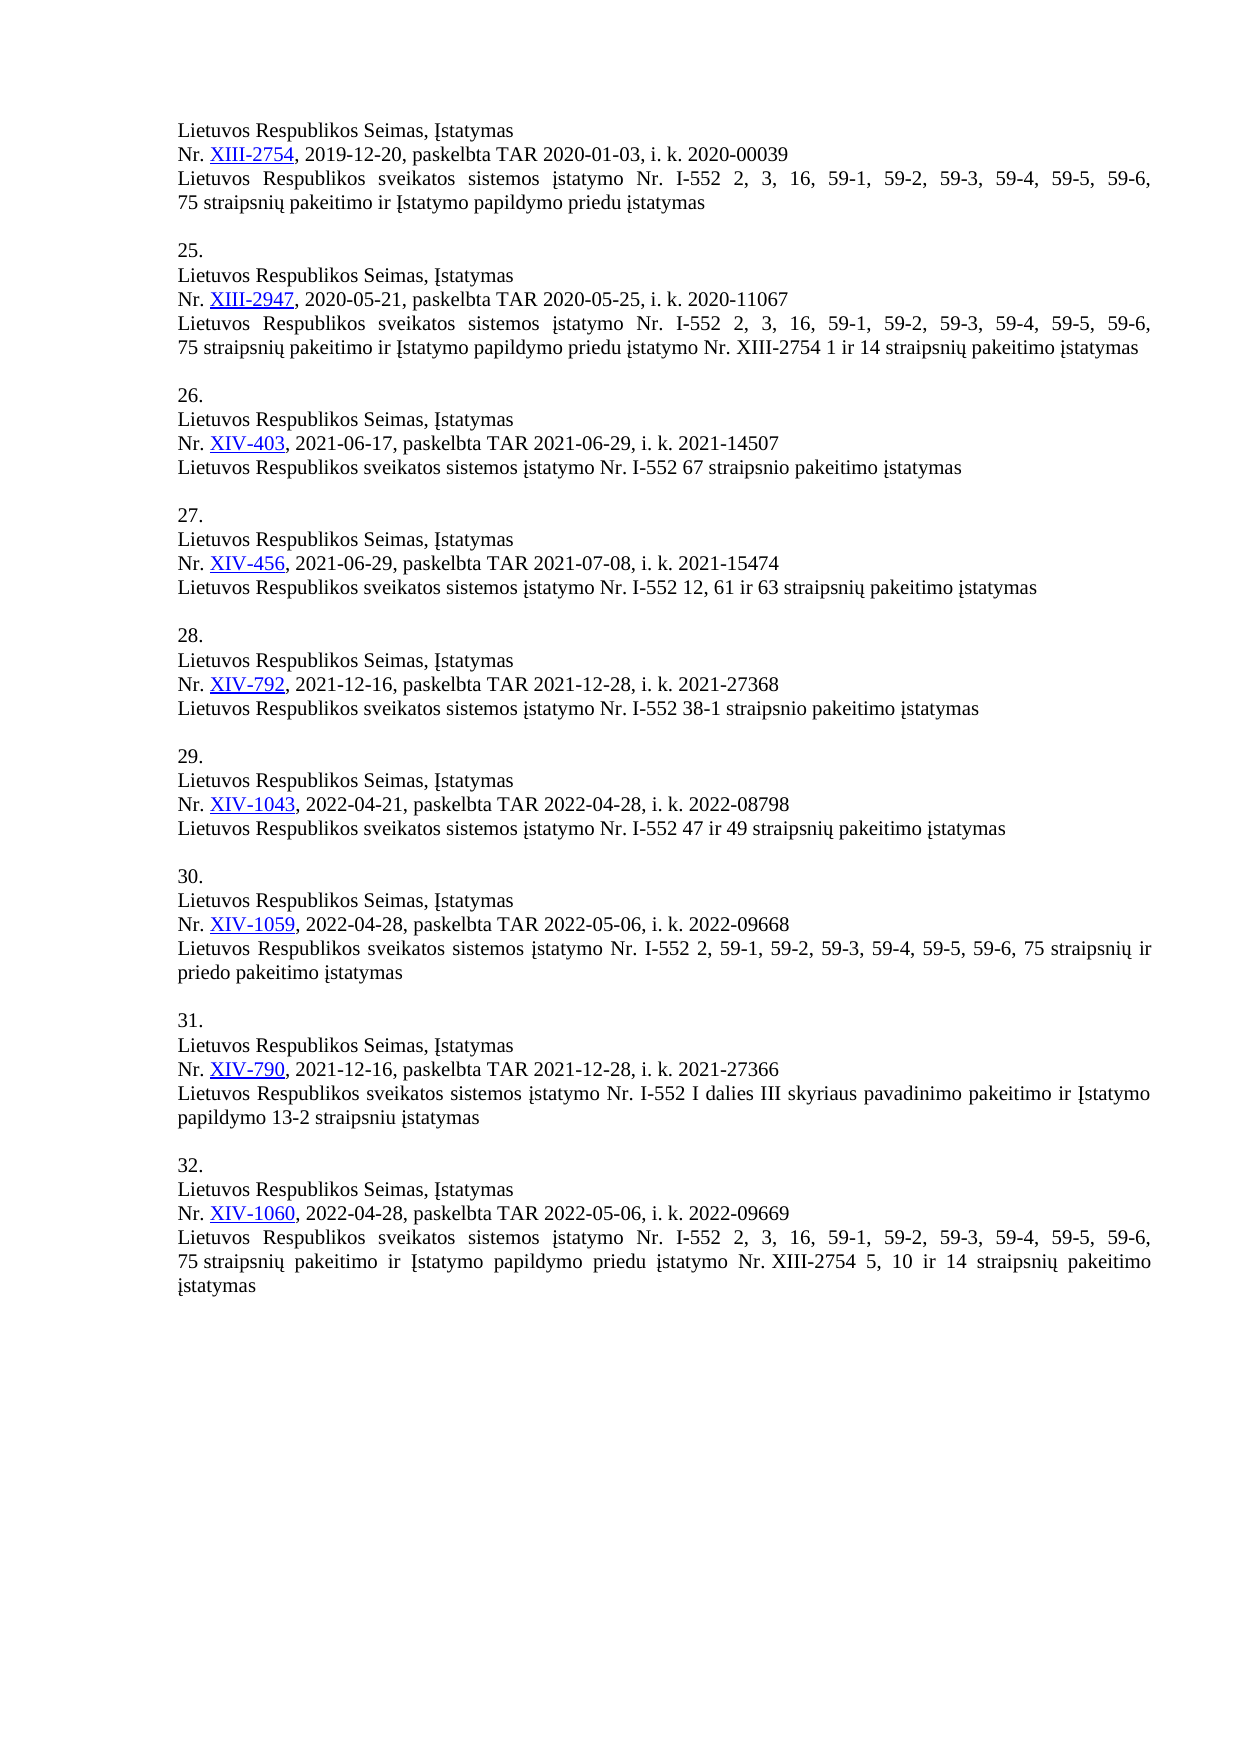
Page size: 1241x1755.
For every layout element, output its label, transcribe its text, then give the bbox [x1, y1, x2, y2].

text 25. [177, 238, 1152, 262]
text Lietuvos Respublikos sveikatos sistemos įstatymo Nr. I-552 67 straipsnio pakeitimo įstatymas [177, 455, 1152, 479]
text Nr. XIII-2947, 2020-05-21, paskelbta TAR 2020-05-25, i. k. 2020-11067 [177, 287, 1152, 311]
text Lietuvos Respublikos sveikatos sistemos įstatymo Nr. I-552 I dalies III skyriaus pavadinimo pakeitimo ir Įstatymo papildymo 13-2 straipsniu įstatymas [177, 1081, 1152, 1129]
text Nr. XIV-403, 2021-06-17, paskelbta TAR 2021-06-29, i. k. 2021-14507 [177, 431, 1152, 455]
text Nr. XIV-456, 2021-06-29, paskelbta TAR 2021-07-08, i. k. 2021-15474 [177, 551, 1152, 575]
text Lietuvos Respublikos Seimas, Įstatymas [177, 1177, 1152, 1201]
text Lietuvos Respublikos sveikatos sistemos įstatymo Nr. I-552 2, 59-1, 59-2, 59-3, 59-4, 59-5, 59-6, 75 straipsnių ir priedo pakeitimo įstatymas [177, 936, 1152, 984]
text Lietuvos Respublikos Seimas, Įstatymas [177, 647, 1152, 672]
text 30. [177, 864, 1152, 888]
text Lietuvos Respublikos Seimas, Įstatymas [177, 262, 1152, 287]
text 26. [177, 383, 1152, 407]
text 27. [177, 503, 1152, 527]
text Nr. XIV-790, 2021-12-16, paskelbta TAR 2021-12-28, i. k. 2021-27366 [177, 1057, 1152, 1081]
text Nr. XIV-1059, 2022-04-28, paskelbta TAR 2022-05-06, i. k. 2022-09668 [177, 912, 1152, 936]
text 32. [177, 1153, 1152, 1177]
text Nr. XIV-1060, 2022-04-28, paskelbta TAR 2022-05-06, i. k. 2022-09669 [177, 1201, 1152, 1225]
text Lietuvos Respublikos sveikatos sistemos įstatymo Nr. I-552 38-1 straipsnio pakeitimo įstatymas [177, 696, 1152, 720]
text Lietuvos Respublikos sveikatos sistemos įstatymo Nr. I-552 2, 3, 16, 59-1, 59-2, 59-3, 59-4, 59-5, 59-6, 75 straipsnių pakeitimo ir Įstatymo papildymo priedu įstatymo Nr. XIII-2754 1 ir 14 straipsnių pakeitimo įstatymas [177, 311, 1152, 359]
text Lietuvos Respublikos Seimas, Įstatymas [177, 527, 1152, 551]
text Lietuvos Respublikos Seimas, Įstatymas [177, 1032, 1152, 1057]
text Lietuvos Respublikos sveikatos sistemos įstatymo Nr. I-552 2, 3, 16, 59-1, 59-2, 59-3, 59-4, 59-5, 59-6, 75 straipsnių pakeitimo ir Įstatymo papildymo priedu įstatymo Nr. XIII-2754 5, 10 ir 14 straipsnių pakeitimo įstatymas [177, 1225, 1152, 1297]
text Nr. XIV-792, 2021-12-16, paskelbta TAR 2021-12-28, i. k. 2021-27368 [177, 672, 1152, 696]
text Lietuvos Respublikos Seimas, Įstatymas [177, 768, 1152, 792]
text Nr. XIII-2754, 2019-12-20, paskelbta TAR 2020-01-03, i. k. 2020-00039 [177, 142, 1152, 166]
text 29. [177, 744, 1152, 768]
text Nr. XIV-1043, 2022-04-21, paskelbta TAR 2022-04-28, i. k. 2022-08798 [177, 792, 1152, 816]
text Lietuvos Respublikos Seimas, Įstatymas [177, 888, 1152, 912]
text 31. [177, 1008, 1152, 1032]
text Lietuvos Respublikos sveikatos sistemos įstatymo Nr. I-552 12, 61 ir 63 straipsnių pakeitimo įstatymas [177, 575, 1152, 599]
text Lietuvos Respublikos Seimas, Įstatymas [177, 118, 1152, 142]
text Lietuvos Respublikos Seimas, Įstatymas [177, 407, 1152, 431]
text Lietuvos Respublikos sveikatos sistemos įstatymo Nr. I-552 47 ir 49 straipsnių pakeitimo įstatymas [177, 816, 1152, 840]
text Lietuvos Respublikos sveikatos sistemos įstatymo Nr. I-552 2, 3, 16, 59-1, 59-2, 59-3, 59-4, 59-5, 59-6, 75 straipsnių pakeitimo ir Įstatymo papildymo priedu įstatymas [177, 166, 1152, 214]
text 28. [177, 623, 1152, 647]
